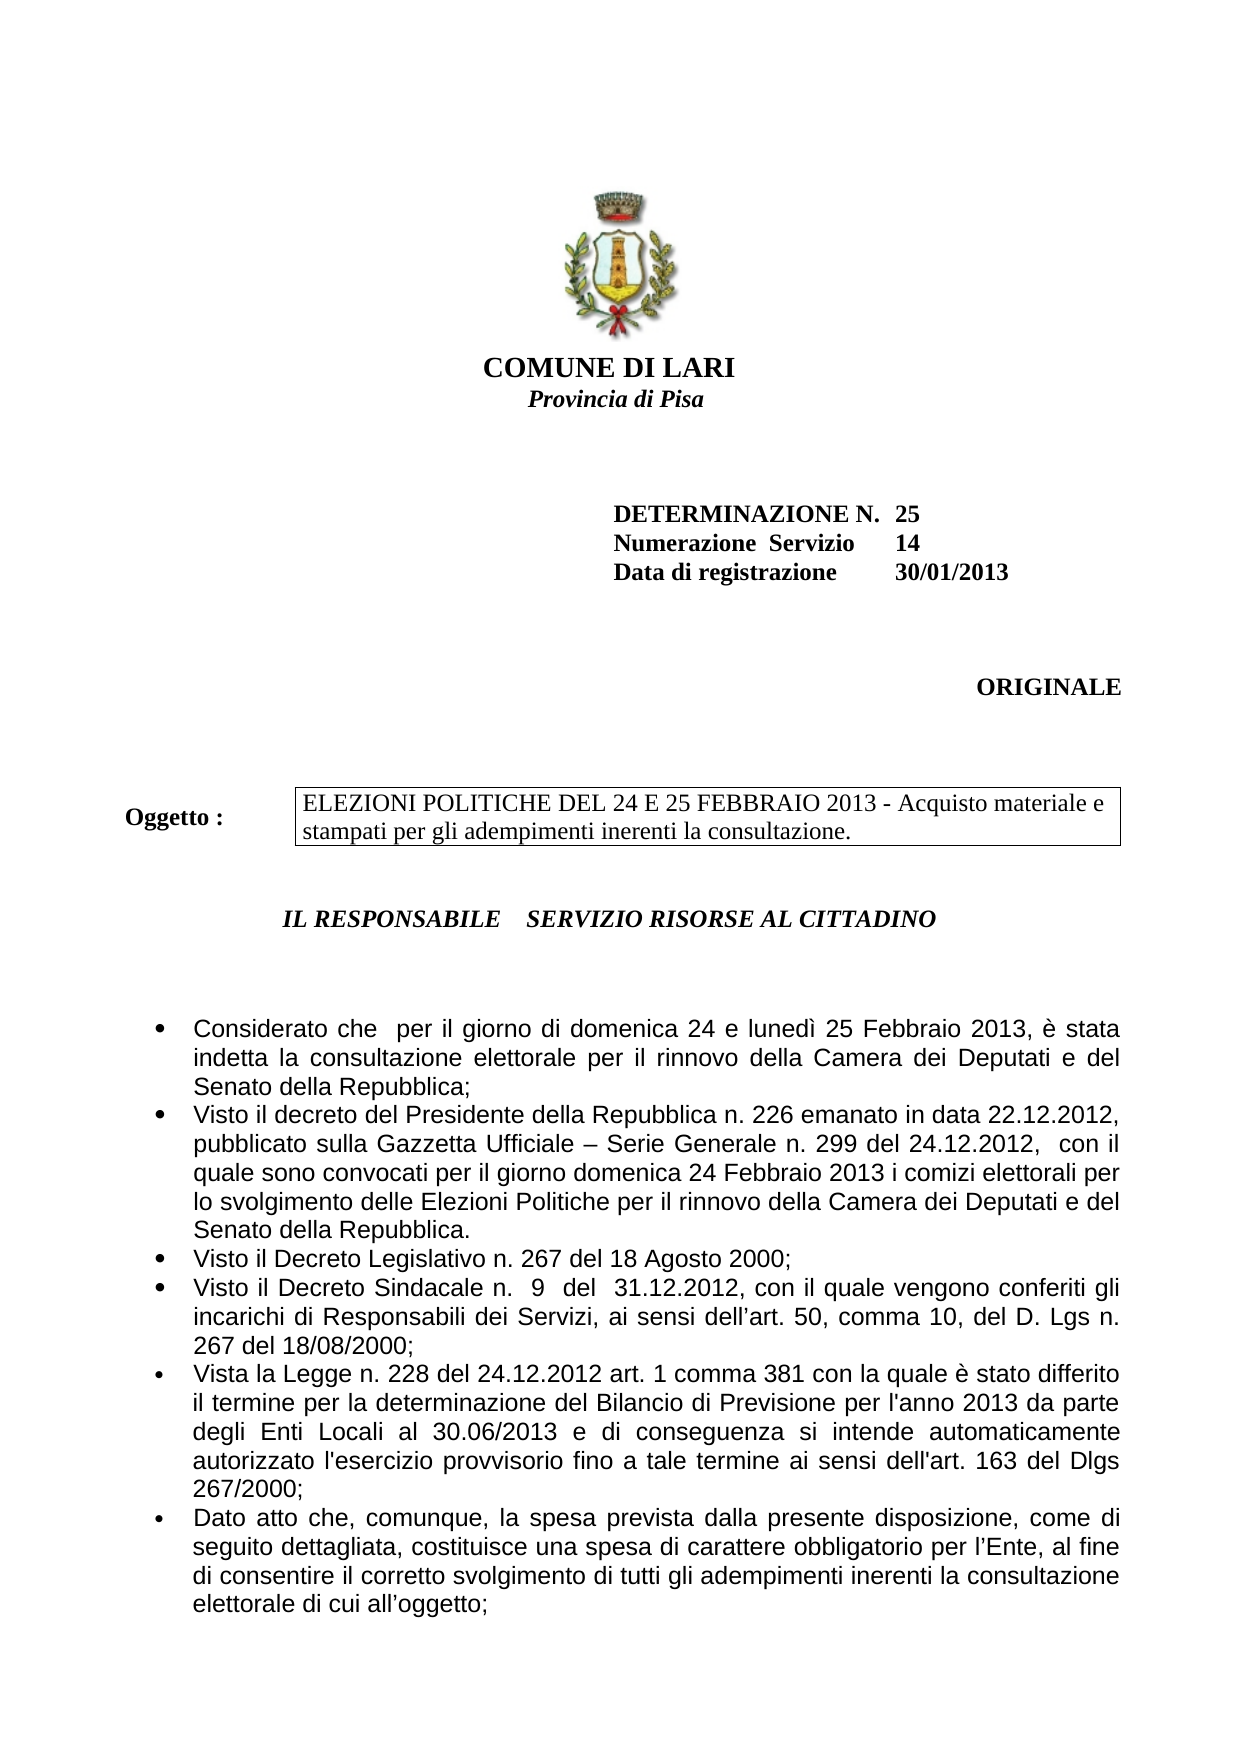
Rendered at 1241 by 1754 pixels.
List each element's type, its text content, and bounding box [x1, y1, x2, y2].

list Vista la Legge n. 228 del 24.12.2012 art. 1 comma 381 con la quale è stato differito il termine per la determinazione del Bilancio di Previsione per l'anno 2013 da parte degli Enti Locali al 30.06/2013 e di conseguenza si intende automaticamente autorizzato l'esercizio provvisorio fino a tale termine ai sensi dell'art. 163 del Dlgs 267/2000; [155, 1359, 1122, 1503]
table_header ELEZIONI POLITICHE DEL 24 E 25 FEBBRAIO 2013 - Acquisto materiale e stampati per gli adempimenti inerenti la consultazione. [296, 788, 1120, 845]
list Visto il Decreto Legislativo n. 267 del 18 Agosto 2000; [156, 1244, 1122, 1273]
table_header [345, 499, 606, 528]
list Considerato che per il giorno di domenica 24 e lunedì 25 Febbraio 2013, è stata indetta la consultazione elettorale per il rinnovo della Camera dei Deputati e del Senato della Repubblica; [156, 1014, 1122, 1100]
table_cell 30/01/2013 [888, 557, 1122, 585]
list Visto il Decreto Sindacale n. 9 del 31.12.2012, con il quale vengono conferiti gli incarichi di Responsabili dei Servizi, ai sensi dell’art. 50, comma 10, del D. Lgs n. 267 del 18/08/2000; [156, 1273, 1122, 1359]
table_header Oggetto : [117, 787, 295, 845]
table_cell [345, 557, 606, 585]
title comune di lari [118, 351, 1122, 384]
table_header 25 [888, 499, 1122, 528]
table_cell 14 [888, 528, 1122, 557]
title Provincia di Pisa [118, 384, 1122, 413]
table_cell [117, 557, 345, 585]
list Dato atto che, comunque, la spesa prevista dalla presente disposizione, come di seguito dettagliata, costituisce una spesa di carattere obbligatorio per l’Ente, al fine di consentire il corretto svolgimento di tutti gli adempimenti inerenti la consultazione elettorale di cui all’oggetto; [155, 1503, 1122, 1618]
table_cell [117, 528, 345, 557]
table_header DETERMINAZIONE N. [606, 499, 887, 528]
table_cell Data di registrazione [606, 557, 887, 585]
list Visto il decreto del Presidente della Repubblica n. 226 emanato in data 22.12.2012, pubblicato sulla Gazzetta Ufficiale – Serie Generale n. 299 del 24.12.2012, con il quale sono convocati per il giorno domenica 24 Febbraio 2013 i comizi elettorali per lo svolgimento delle Elezioni Politiche per il rinnovo della Camera dei Deputati e del Senato della Repubblica. [156, 1100, 1122, 1244]
table_cell Numerazione Servizio [606, 528, 887, 557]
text IL RESPONSABILE SERVIZIO RISORSE AL CITTADINO [118, 904, 1122, 932]
picture [558, 186, 682, 342]
table_header [117, 499, 345, 528]
subtitle ORIGINALE [118, 672, 1122, 700]
table_cell [345, 528, 606, 557]
